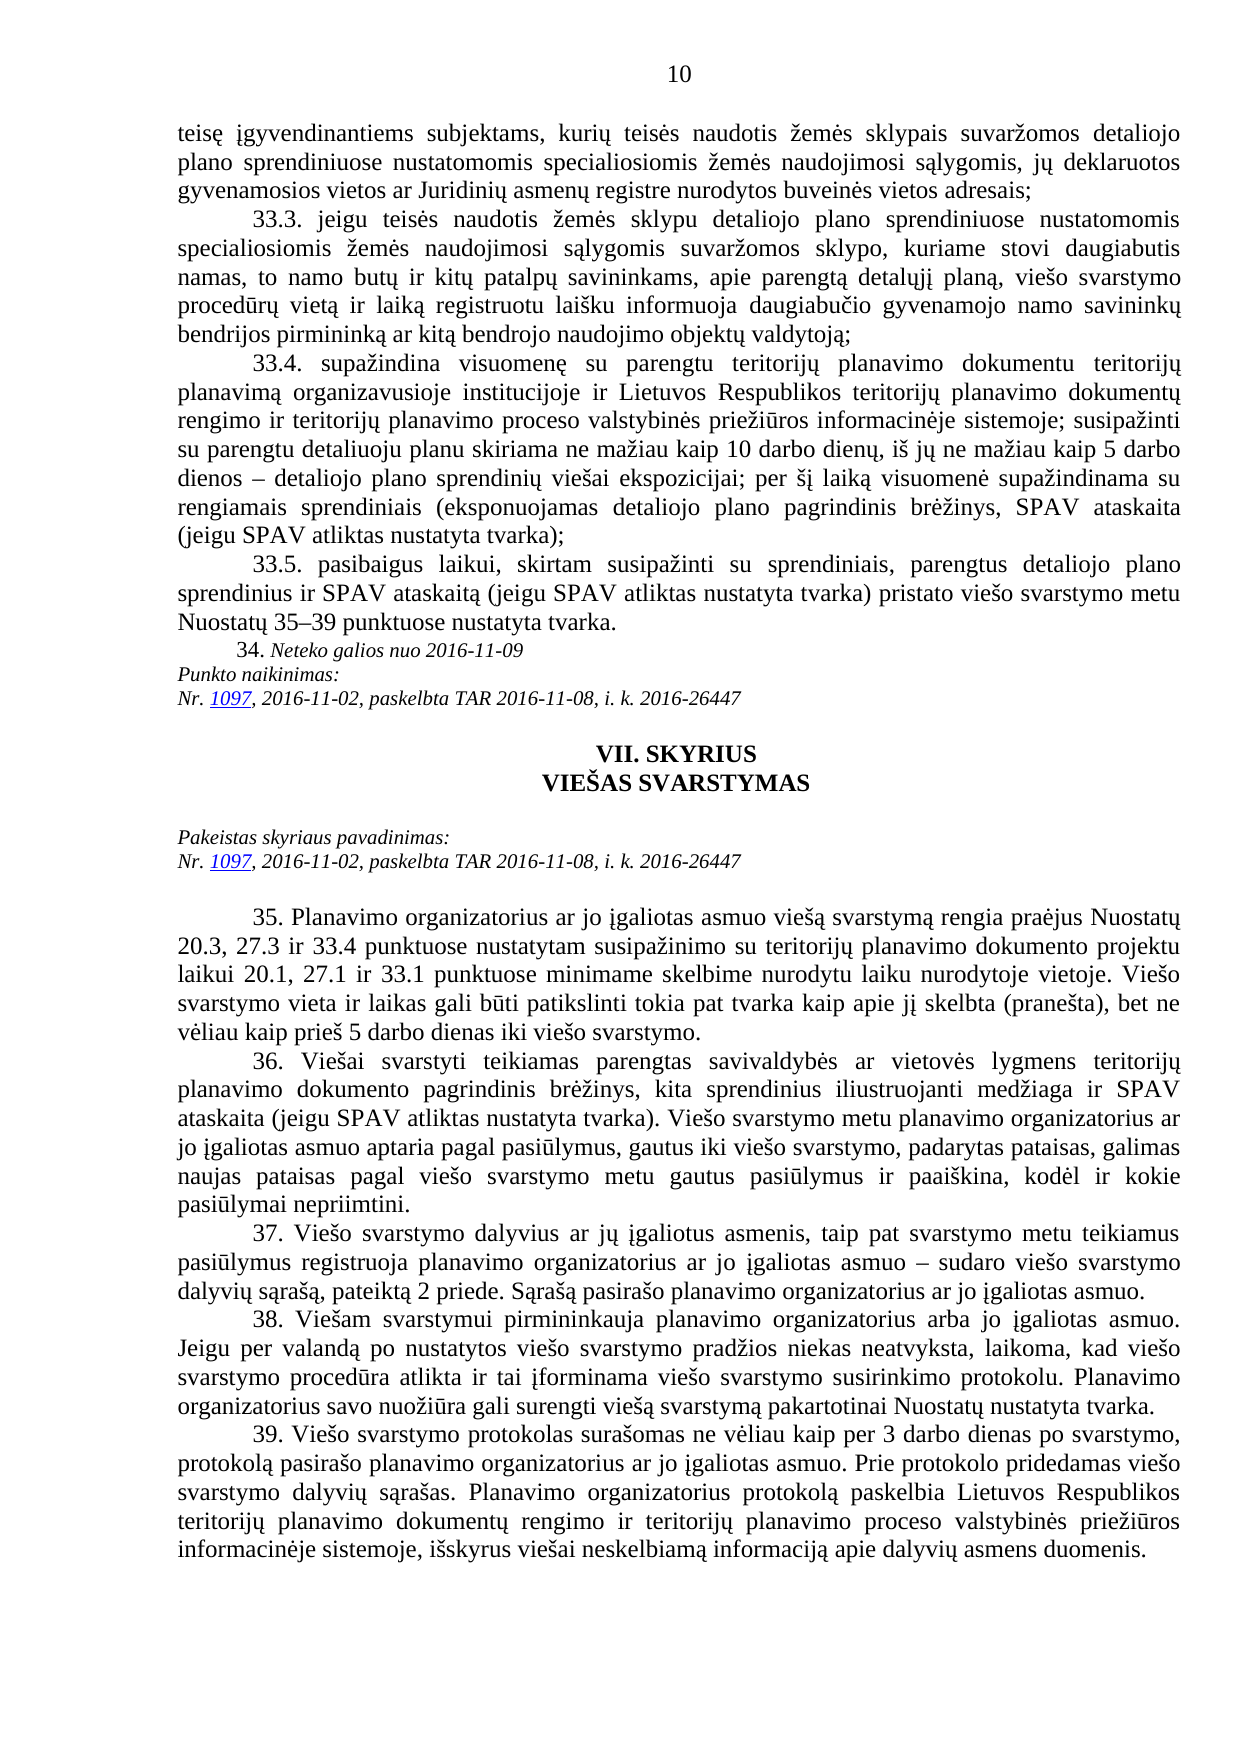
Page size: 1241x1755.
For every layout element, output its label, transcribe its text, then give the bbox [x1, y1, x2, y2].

text 38. Viešam svarstymui pirmininkauja planavimo organizatorius arba jo įgaliotas asmuo. Jeigu per valandą po nustatytos viešo svarstymo pradžios niekas neatvyksta, laikoma, kad viešo svarstymo procedūra atlikta ir tai įforminama viešo svarstymo susirinkimo protokolu. Planavimo organizatorius savo nuožiūra gali surengti viešą svarstymą pakartotinai Nuostatų nustatyta tvarka. [177, 1304, 1181, 1419]
text Punkto naikinimas: [177, 662, 1181, 686]
text 34. Neteko galios nuo 2016-11-09 [177, 636, 1181, 662]
text 35. Planavimo organizatorius ar jo įgaliotas asmuo viešą svarstymą rengia praėjus Nuostatų 20.3, 27.3 ir 33.4 punktuose nustatytam susipažinimo su teritorijų planavimo dokumento projektu laikui 20.1, 27.1 ir 33.1 punktuose minimame skelbime nurodytu laiku nurodytoje vietoje. Viešo svarstymo vieta ir laikas gali būti patikslinti tokia pat tvarka kaip apie jį skelbta (pranešta), bet ne vėliau kaip prieš 5 darbo dienas iki viešo svarstymo. [177, 902, 1181, 1046]
text 36. Viešai svarstyti teikiamas parengtas savivaldybės ar vietovės lygmens teritorijų planavimo dokumento pagrindinis brėžinys, kita sprendinius iliustruojanti medžiaga ir SPAV ataskaita (jeigu SPAV atliktas nustatyta tvarka). Viešo svarstymo metu planavimo organizatorius ar jo įgaliotas asmuo aptaria pagal pasiūlymus, gautus iki viešo svarstymo, padarytas pataisas, galimas naujas pataisas pagal viešo svarstymo metu gautus pasiūlymus ir paaiškina, kodėl ir kokie pasiūlymai nepriimtini. [177, 1046, 1181, 1218]
text 37. Viešo svarstymo dalyvius ar jų įgaliotus asmenis, taip pat svarstymo metu teikiamus pasiūlymus registruoja planavimo organizatorius ar jo įgaliotas asmuo – sudaro viešo svarstymo dalyvių sąrašą, pateiktą 2 priede. Sąrašą pasirašo planavimo organizatorius ar jo įgaliotas asmuo. [177, 1218, 1181, 1304]
text 33.4. supažindina visuomenę su parengtu teritorijų planavimo dokumentu teritorijų planavimą organizavusioje institucijoje ir Lietuvos Respublikos teritorijų planavimo dokumentų rengimo ir teritorijų planavimo proceso valstybinės priežiūros informacinėje sistemoje; susipažinti su parengtu detaliuoju planu skiriama ne mažiau kaip 10 darbo dienų, iš jų ne mažiau kaip 5 darbo dienos – detaliojo plano sprendinių viešai ekspozicijai; per šį laiką visuomenė supažindinama su rengiamais sprendiniais (eksponuojamas detaliojo plano pagrindinis brėžinys, SPAV ataskaita (jeigu SPAV atliktas nustatyta tvarka); [177, 348, 1181, 549]
text Pakeistas skyriaus pavadinimas: [177, 825, 1181, 849]
text teisę įgyvendinantiems subjektams, kurių teisės naudotis žemės sklypais suvaržomos detaliojo plano sprendiniuose nustatomomis specialiosiomis žemės naudojimosi sąlygomis, jų deklaruotos gyvenamosios vietos ar Juridinių asmenų registre nurodytos buveinės vietos adresais; [177, 118, 1181, 204]
text 33.3. jeigu teisės naudotis žemės sklypu detaliojo plano sprendiniuose nustatomomis specialiosiomis žemės naudojimosi sąlygomis suvaržomos sklypo, kuriame stovi daugiabutis namas, to namo butų ir kitų patalpų savininkams, apie parengtą detalųjį planą, viešo svarstymo procedūrų vietą ir laiką registruotu laišku informuoja daugiabučio gyvenamojo namo savininkų bendrijos pirmininką ar kitą bendrojo naudojimo objektų valdytoją; [177, 204, 1181, 348]
text 33.5. pasibaigus laikui, skirtam susipažinti su sprendiniais, parengtus detaliojo plano sprendinius ir SPAV ataskaitą (jeigu SPAV atliktas nustatyta tvarka) pristato viešo svarstymo metu Nuostatų 35–39 punktuose nustatyta tvarka. [177, 549, 1181, 636]
text Nr. 1097, 2016-11-02, paskelbta TAR 2016-11-08, i. k. 2016-26447 [177, 686, 1181, 710]
text Nr. 1097, 2016-11-02, paskelbta TAR 2016-11-08, i. k. 2016-26447 [177, 849, 1181, 873]
text 39. Viešo svarstymo protokolas surašomas ne vėliau kaip per 3 darbo dienas po svarstymo, protokolą pasirašo planavimo organizatorius ar jo įgaliotas asmuo. Prie protokolo pridedamas viešo svarstymo dalyvių sąrašas. Planavimo organizatorius protokolą paskelbia Lietuvos Respublikos teritorijų planavimo dokumentų rengimo ir teritorijų planavimo proceso valstybinės priežiūros informacinėje sistemoje, išskyrus viešai neskelbiamą informaciją apie dalyvių asmens duomenis. [177, 1419, 1181, 1563]
text VII. SKYRIUS VIEŠAS SVARSTYMAS [177, 739, 1181, 796]
